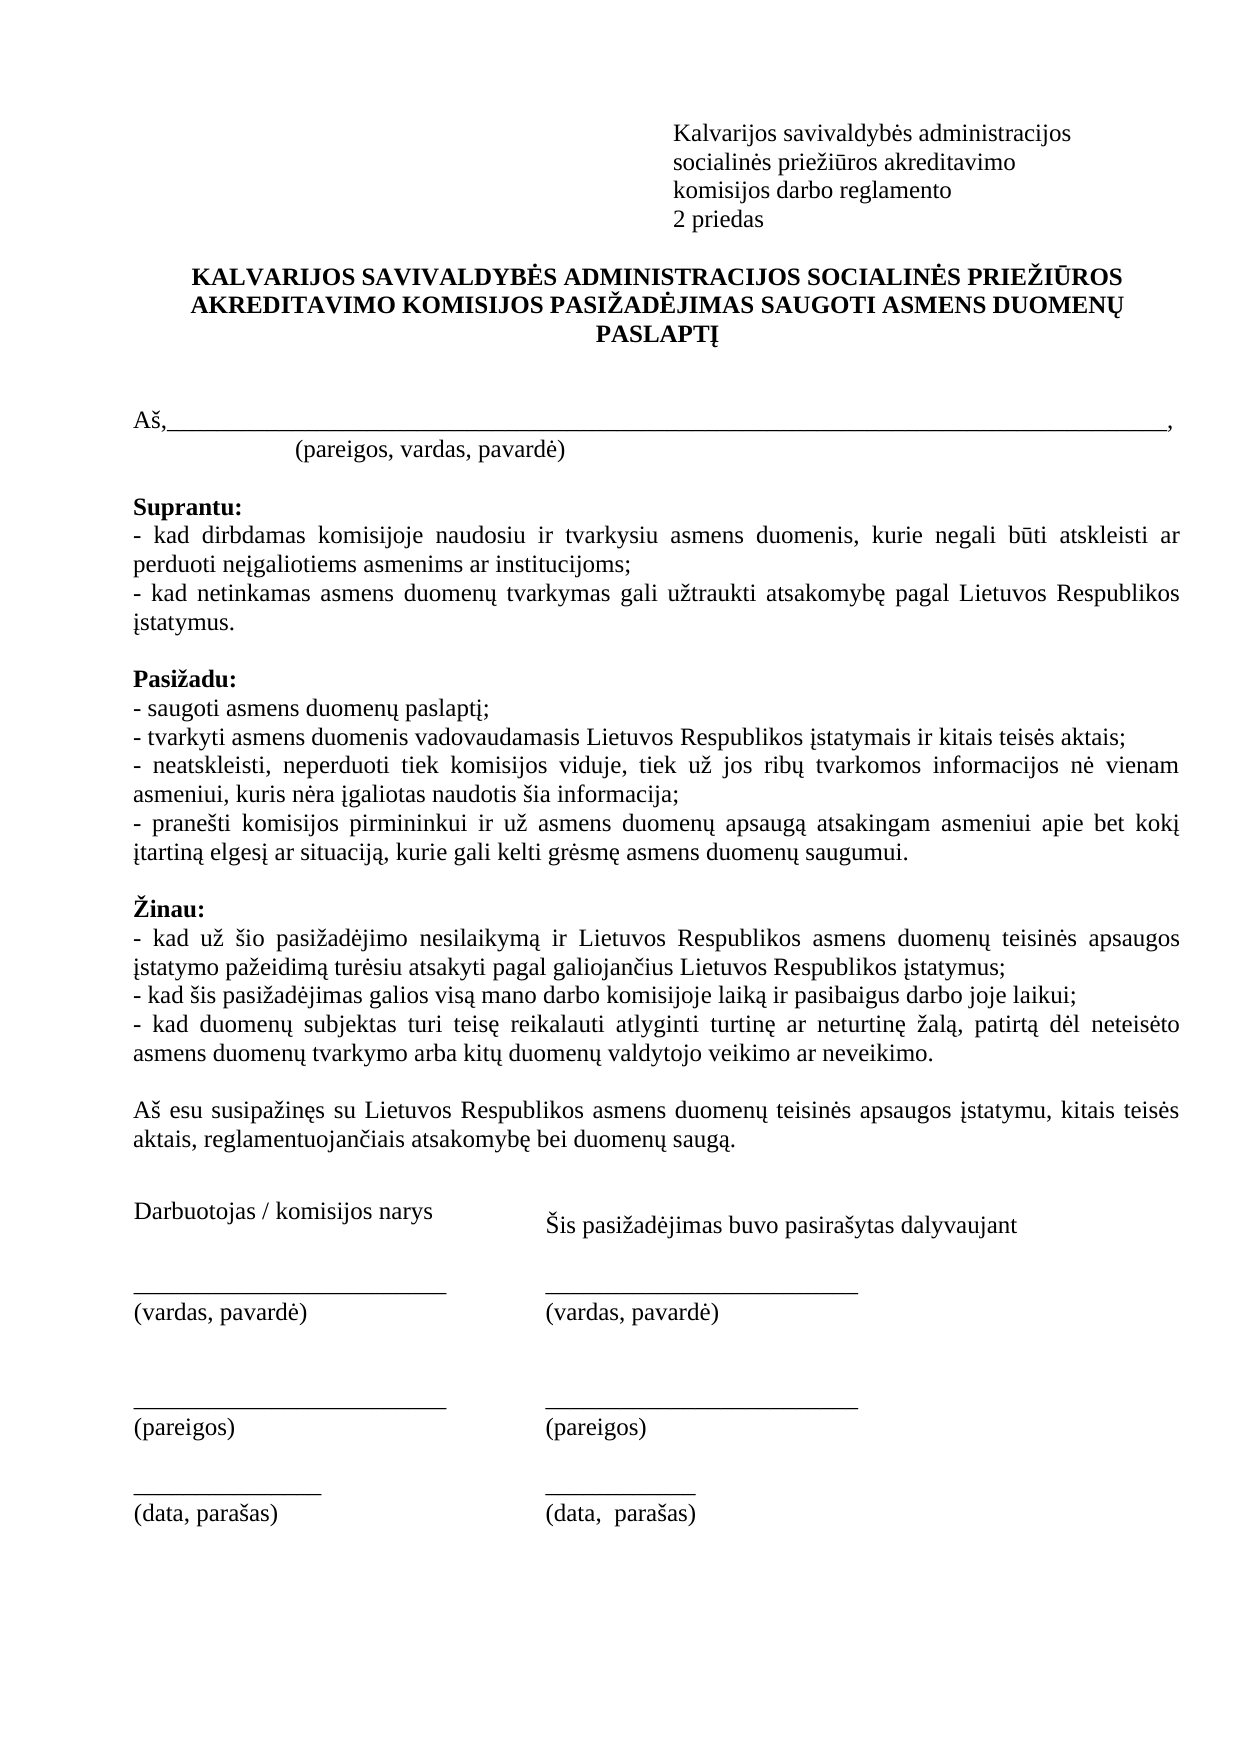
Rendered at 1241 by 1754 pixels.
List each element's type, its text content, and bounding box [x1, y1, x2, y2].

table_cell _________________________ (pareigos) [134, 1354, 545, 1469]
table_cell _________________________ (vardas, pavardė) [134, 1239, 545, 1354]
table_cell ____________ (data, parašas) [545, 1469, 1109, 1527]
text - tvarkyti asmens duomenis vadovaudamasis Lietuvos Respublikos įstatymais ir kitais teisės aktais; [133, 722, 1181, 751]
table_cell _______________ (data, parašas) [134, 1469, 545, 1527]
text - kad už šio pasižadėjimo nesilaikymą ir Lietuvos Respublikos asmens duomenų teisinės apsaugos įstatymo pažeidimą turėsiu atsakyti pagal galiojančius Lietuvos Respublikos įstatymus; [133, 923, 1181, 981]
text Žinau: [133, 894, 1181, 923]
table_cell _________________________ (vardas, pavardė) [545, 1239, 1109, 1354]
text - kad netinkamas asmens duomenų tvarkymas gali užtraukti atsakomybę pagal Lietuvos Respublikos įstatymus. [133, 578, 1181, 636]
text - pranešti komisijos pirmininkui ir už asmens duomenų apsaugą atsakingam asmeniui apie bet kokį įtartiną elgesį ar situaciją, kurie gali kelti grėsmę asmens duomenų saugumui. [133, 808, 1181, 866]
text - kad duomenų subjektas turi teisę reikalauti atlyginti turtinę ar neturtinę žalą, patirtą dėl neteisėto asmens duomenų tvarkymo arba kitų duomenų valdytojo veikimo ar neveikimo. [133, 1009, 1181, 1067]
text Aš esu susipažinęs su Lietuvos Respublikos asmens duomenų teisinės apsaugos įstatymu, kitais teisės aktais, reglamentuojančiais atsakomybę bei duomenų saugą. [133, 1096, 1181, 1153]
text Pasižadu: [133, 664, 1181, 693]
text - neatskleisti, neperduoti tiek komisijos viduje, tiek už jos ribų tvarkomos informacijos nė vienam asmeniui, kuris nėra įgaliotas naudotis šia informacija; [133, 751, 1181, 808]
table_header Šis pasižadėjimas buvo pasirašytas dalyvaujant [545, 1153, 1109, 1239]
text - kad šis pasižadėjimas galios visą mano darbo komisijoje laiką ir pasibaigus darbo joje laikui; [133, 981, 1181, 1009]
text Kalvarijos savivaldybės administracijos [673, 118, 1181, 147]
text - saugoti asmens duomenų paslaptį; [133, 693, 1181, 722]
table_cell _________________________ (pareigos) [545, 1354, 1109, 1469]
text - kad dirbdamas komisijoje naudosiu ir tvarkysiu asmens duomenis, kurie negali būti atskleisti ar perduoti neįgaliotiems asmenims ar institucijoms; [133, 521, 1181, 578]
text komisijos darbo reglamento [673, 176, 1181, 204]
text (pareigos, vardas, pavardė) [133, 434, 1181, 463]
text 2 priedas [673, 204, 1181, 233]
text Suprantu: [133, 492, 1181, 521]
table_header Darbuotojas / komisijos narys [134, 1153, 545, 1239]
text socialinės priežiūros akreditavimo [673, 147, 1181, 176]
text KALVARIJOS SAVIVALDYBĖS ADMINISTRACIJOS SOCIALINĖS PRIEŽIŪROS AKREDITAVIMO KOMISIJOS PASIŽADĖJIMAS SAUGOTI ASMENS DUOMENŲ PASLAPTĮ [133, 262, 1182, 348]
text Aš,________________________________________________________________________________, [133, 406, 1181, 434]
